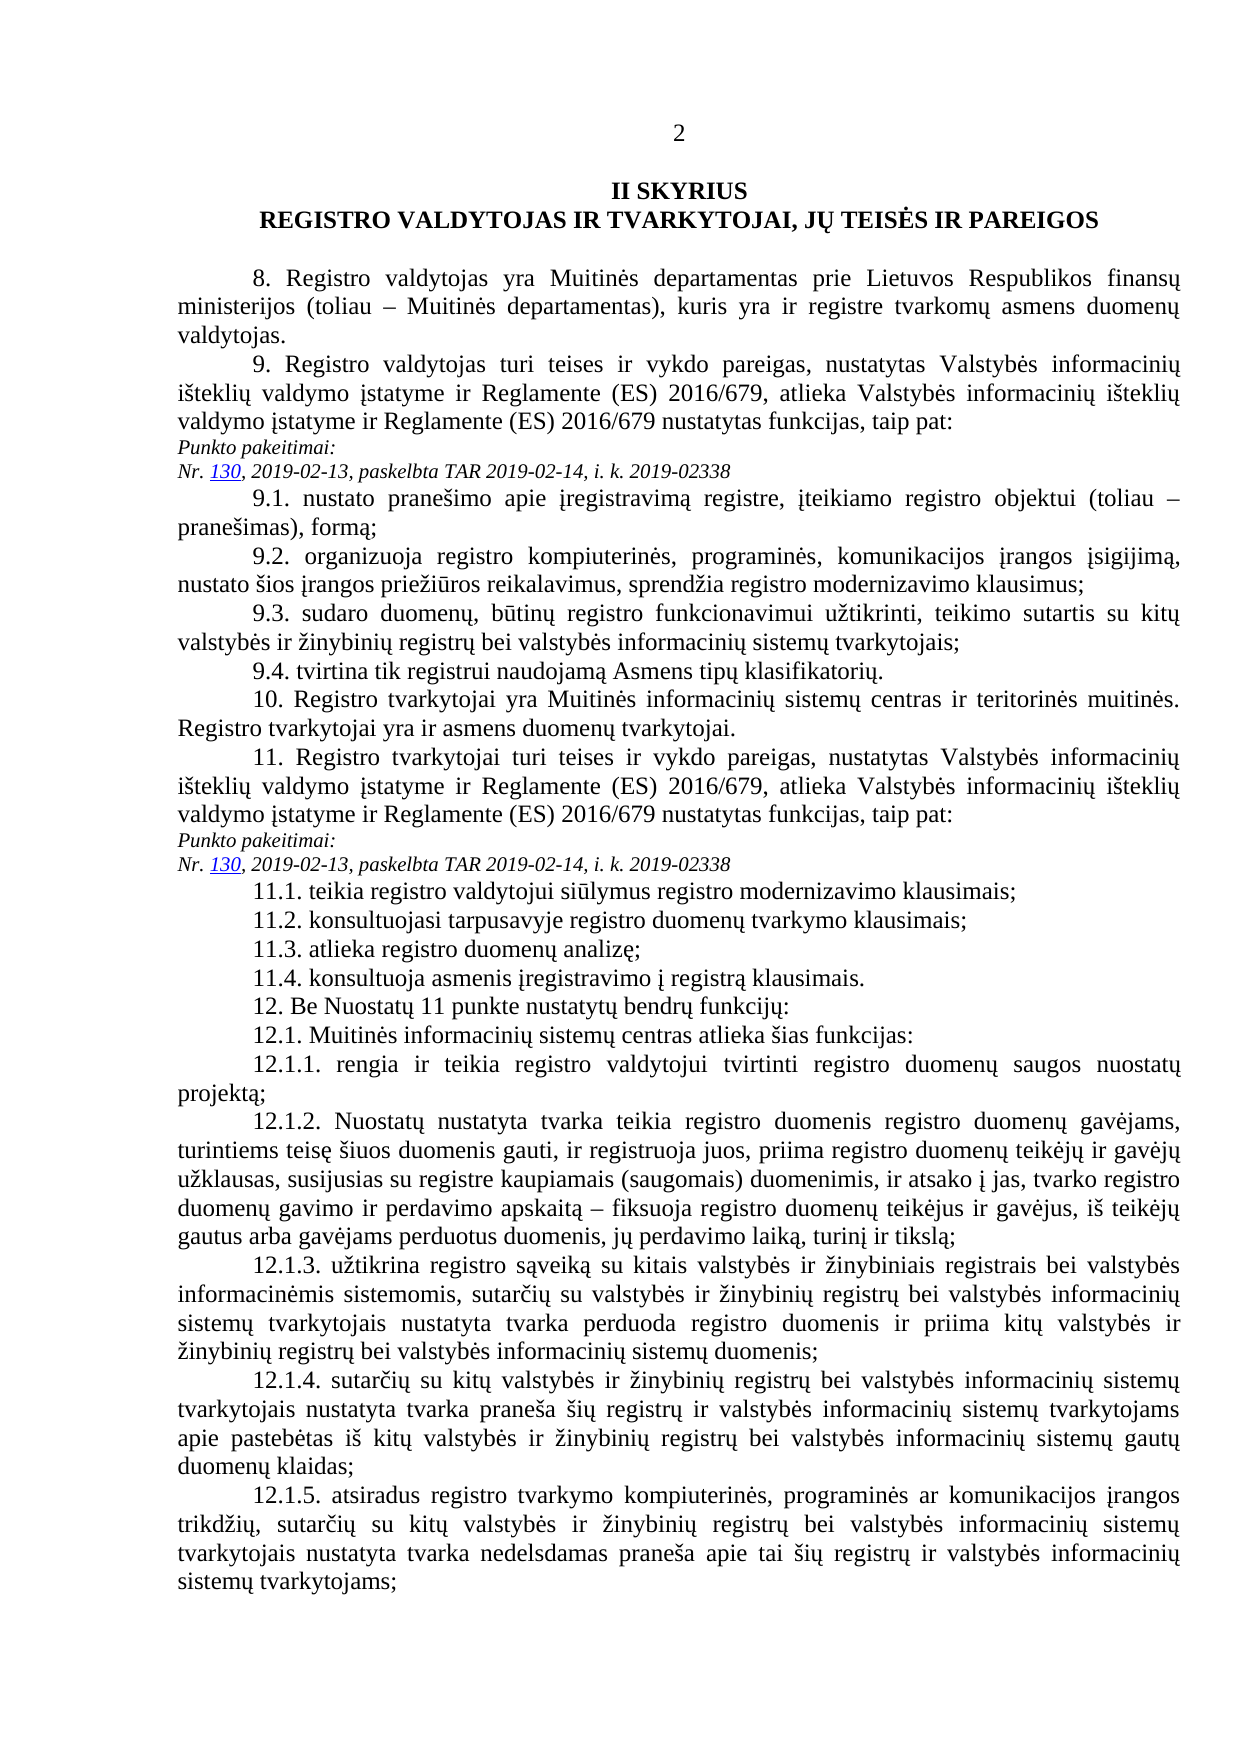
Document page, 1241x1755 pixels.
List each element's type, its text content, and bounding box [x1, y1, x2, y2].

text 12.1.5. atsiradus registro tvarkymo kompiuterinės, programinės ar komunikacijos įrangos trikdžių, sutarčių su kitų valstybės ir žinybinių registrų bei valstybės informacinių sistemų tvarkytojais nustatyta tvarka nedelsdamas praneša apie tai šių registrų ir valstybės informacinių sistemų tvarkytojams; [177, 1480, 1181, 1595]
text Nr. 130, 2019-02-13, paskelbta TAR 2019-02-14, i. k. 2019-02338 [177, 852, 1181, 876]
text Nr. 130, 2019-02-13, paskelbta TAR 2019-02-14, i. k. 2019-02338 [177, 459, 1181, 483]
text 11.3. atlieka registro duomenų analizę; [177, 934, 1181, 963]
text II SKYRIUS [177, 176, 1181, 205]
text 11.2. konsultuojasi tarpusavyje registro duomenų tvarkymo klausimais; [177, 905, 1181, 934]
text 12.1. Muitinės informacinių sistemų centras atlieka šias funkcijas: [177, 1020, 1181, 1049]
text 10. Registro tvarkytojai yra Muitinės informacinių sistemų centras ir teritorinės muitinės. Registro tvarkytojai yra ir asmens duomenų tvarkytojai. [177, 684, 1181, 742]
text 9. Registro valdytojas turi teises ir vykdo pareigas, nustatytas Valstybės informacinių išteklių valdymo įstatyme ir Reglamente (ES) 2016/679, atlieka Valstybės informacinių išteklių valdymo įstatyme ir Reglamente (ES) 2016/679 nustatytas funkcijas, taip pat: [177, 349, 1181, 435]
text Punkto pakeitimai: [177, 828, 1181, 852]
text 9.1. nustato pranešimo apie įregistravimą registre, įteikiamo registro objektui (toliau – pranešimas), formą; [177, 483, 1181, 541]
text 11.4. konsultuoja asmenis įregistravimo į registrą klausimais. [177, 963, 1181, 991]
text 11.1. teikia registro valdytojui siūlymus registro modernizavimo klausimais; [177, 876, 1181, 905]
text 12.1.3. užtikrina registro sąveiką su kitais valstybės ir žinybiniais registrais bei valstybės informacinėmis sistemomis, sutarčių su valstybės ir žinybinių registrų bei valstybės informacinių sistemų tvarkytojais nustatyta tvarka perduoda registro duomenis ir priima kitų valstybės ir žinybinių registrų bei valstybės informacinių sistemų duomenis; [177, 1250, 1181, 1365]
text Punkto pakeitimai: [177, 435, 1181, 459]
text 9.4. tvirtina tik registrui naudojamą Asmens tipų klasifikatorių. [177, 656, 1181, 684]
text 12.1.1. rengia ir teikia registro valdytojui tvirtinti registro duomenų saugos nuostatų projektą; [177, 1049, 1181, 1106]
text 9.3. sudaro duomenų, būtinų registro funkcionavimui užtikrinti, teikimo sutartis su kitų valstybės ir žinybinių registrų bei valstybės informacinių sistemų tvarkytojais; [177, 598, 1181, 656]
text 9.2. organizuoja registro kompiuterinės, programinės, komunikacijos įrangos įsigijimą, nustato šios įrangos priežiūros reikalavimus, sprendžia registro modernizavimo klausimus; [177, 541, 1181, 598]
text 12. Be Nuostatų 11 punkte nustatytų bendrų funkcijų: [177, 991, 1181, 1020]
text 12.1.2. Nuostatų nustatyta tvarka teikia registro duomenis registro duomenų gavėjams, turintiems teisę šiuos duomenis gauti, ir registruoja juos, priima registro duomenų teikėjų ir gavėjų užklausas, susijusias su registre kaupiamais (saugomais) duomenimis, ir atsako į jas, tvarko registro duomenų gavimo ir perdavimo apskaitą – fiksuoja registro duomenų teikėjus ir gavėjus, iš teikėjų gautus arba gavėjams perduotus duomenis, jų perdavimo laiką, turinį ir tikslą; [177, 1106, 1181, 1250]
text REGISTRO VALDYTOJAS IR TVARKYTOJAI, JŲ TEISĖS IR PAREIGOS [177, 205, 1181, 234]
text 11. Registro tvarkytojai turi teises ir vykdo pareigas, nustatytas Valstybės informacinių išteklių valdymo įstatyme ir Reglamente (ES) 2016/679, atlieka Valstybės informacinių išteklių valdymo įstatyme ir Reglamente (ES) 2016/679 nustatytas funkcijas, taip pat: [177, 742, 1181, 828]
text 8. Registro valdytojas yra Muitinės departamentas prie Lietuvos Respublikos finansų ministerijos (toliau – Muitinės departamentas), kuris yra ir registre tvarkomų asmens duomenų valdytojas. [177, 263, 1181, 349]
text 12.1.4. sutarčių su kitų valstybės ir žinybinių registrų bei valstybės informacinių sistemų tvarkytojais nustatyta tvarka praneša šių registrų ir valstybės informacinių sistemų tvarkytojams apie pastebėtas iš kitų valstybės ir žinybinių registrų bei valstybės informacinių sistemų gautų duomenų klaidas; [177, 1365, 1181, 1480]
